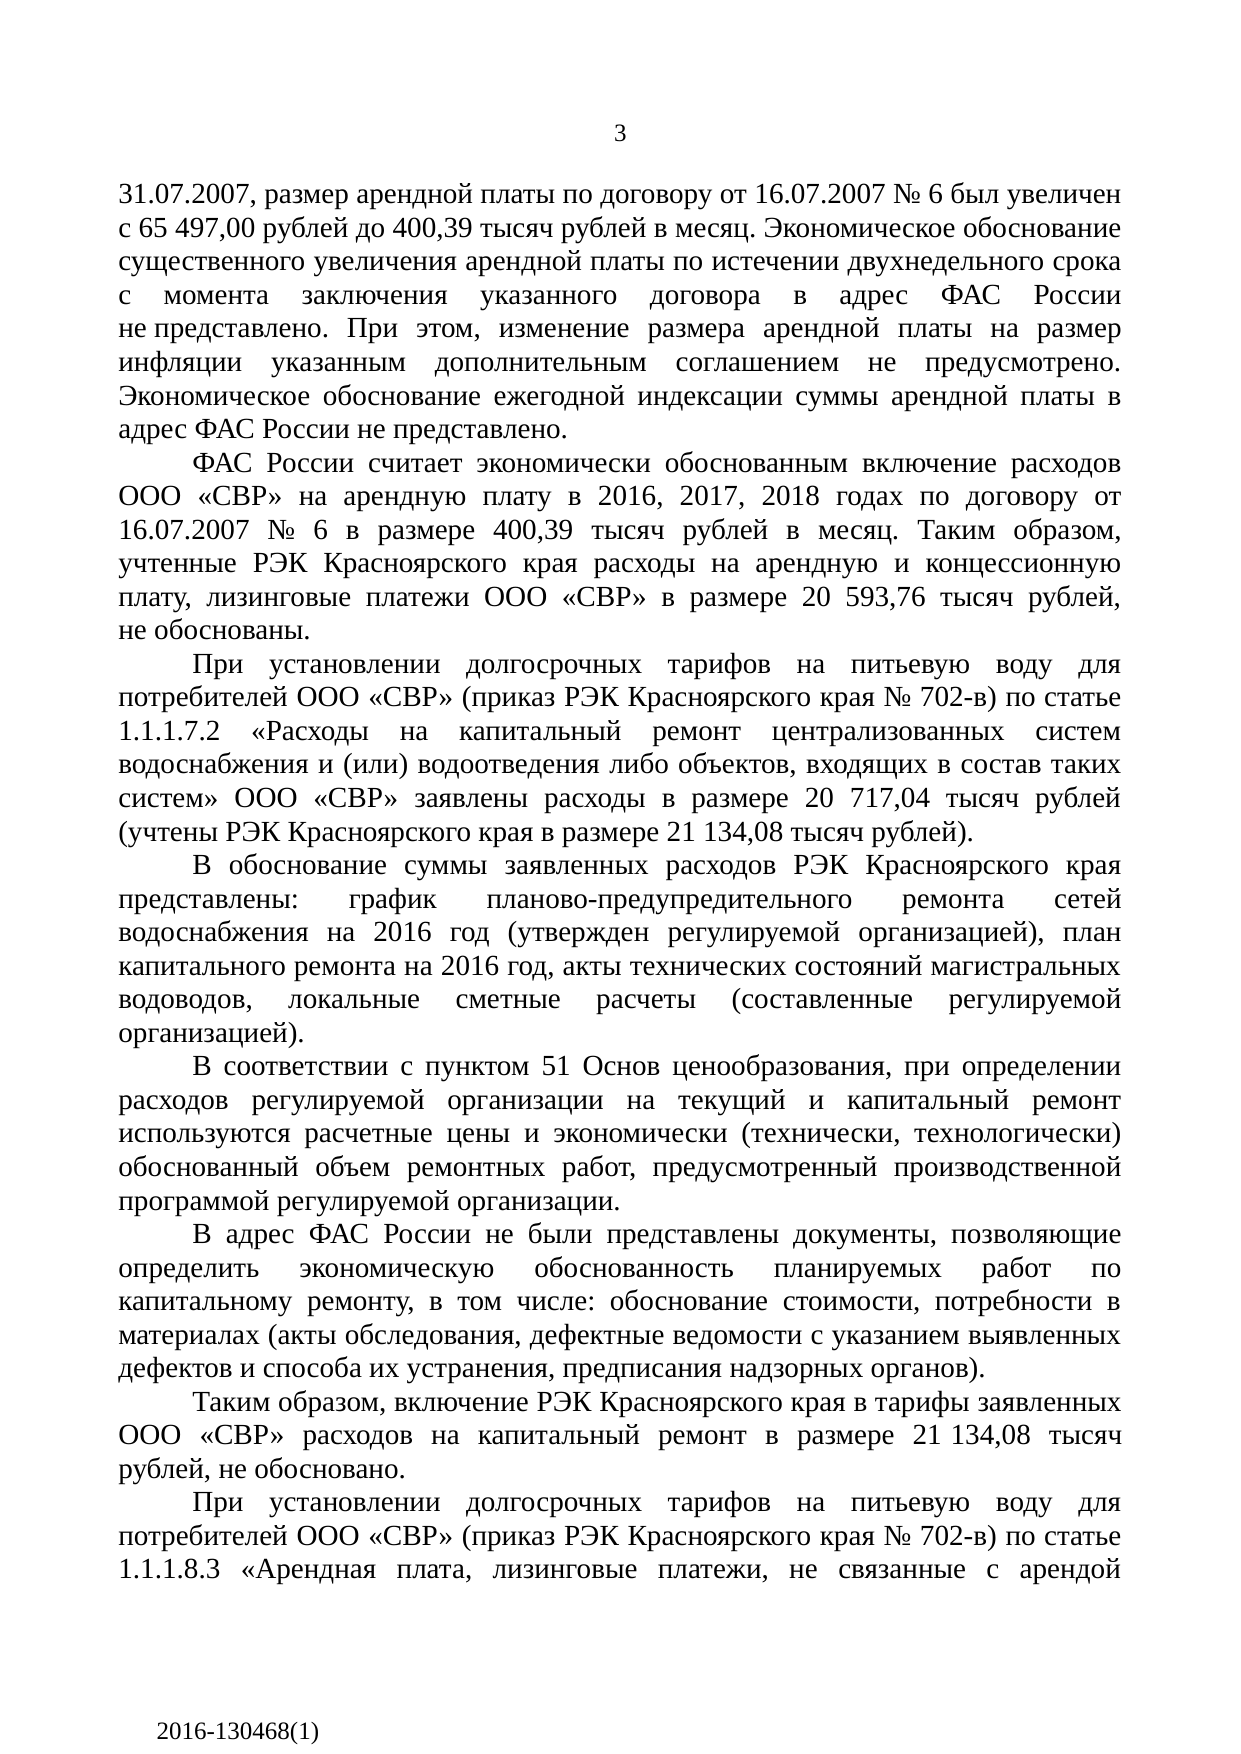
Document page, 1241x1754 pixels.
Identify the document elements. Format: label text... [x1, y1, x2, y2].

text В обоснование суммы заявленных расходов РЭК Красноярского края представлены: график планово-предупредительного ремонта сетей водоснабжения на 2016 год (утвержден регулируемой организацией), план капитального ремонта на 2016 год, акты технических состояний магистральных водоводов, локальные сметные расчеты (составленные регулируемой организацией). [118, 847, 1122, 1048]
text В адрес ФАС России не были представлены документы, позволяющие определить экономическую обоснованность планируемых работ по капитальному ремонту, в том числе: обоснование стоимости, потребности в материалах (акты обследования, дефектные ведомости с указанием выявленных дефектов и способа их устранения, предписания надзорных органов). [118, 1216, 1122, 1384]
text ФАС России считает экономически обоснованным включение расходов ООО «СВР» на арендную плату в 2016, 2017, 2018 годах по договору от 16.07.2007 № 6 в размере 400,39 тысяч рублей в месяц. Таким образом, учтенные РЭК Красноярского края расходы на арендную и концессионную плату, лизинговые платежи ООО «СВР» в размере 20 593,76 тысяч рублей, не обоснованы. [118, 445, 1122, 646]
text При установлении долгосрочных тарифов на питьевую воду для потребителей ООО «СВР» (приказ РЭК Красноярского края № 702-в) по статье 1.1.1.8.3 «Арендная плата, лизинговые платежи, не связанные с арендой [118, 1484, 1122, 1585]
text В соответствии с пунктом 51 Основ ценообразования, при определении расходов регулируемой организации на текущий и капитальный ремонт используются расчетные цены и экономически (технически, технологически) обоснованный объем ремонтных работ, предусмотренный производственной программой регулируемой организации. [118, 1048, 1122, 1216]
text При установлении долгосрочных тарифов на питьевую воду для потребителей ООО «СВР» (приказ РЭК Красноярского края № 702-в) по статье 1.1.1.7.2 «Расходы на капитальный ремонт централизованных систем водоснабжения и (или) водоотведения либо объектов, входящих в состав таких систем» ООО «СВР» заявлены расходы в размере 20 717,04 тысяч рублей (учтены РЭК Красноярского края в размере 21 134,08 тысяч рублей). [118, 646, 1122, 847]
text 31.07.2007, размер арендной платы по договору от 16.07.2007 № 6 был увеличен с 65 497,00 рублей до 400,39 тысяч рублей в месяц. Экономическое обоснование существенного увеличения арендной платы по истечении двухнедельного срока с момента заключения указанного договора в адрес ФАС России не представлено. При этом, изменение размера арендной платы на размер инфляции указанным дополнительным соглашением не предусмотрено. Экономическое обоснование ежегодной индексации суммы арендной платы в адрес ФАС России не представлено. [118, 176, 1122, 445]
text Таким образом, включение РЭК Красноярского края в тарифы заявленных ООО «СВР» расходов на капитальный ремонт в размере 21 134,08 тысяч рублей, не обосновано. [118, 1384, 1122, 1484]
